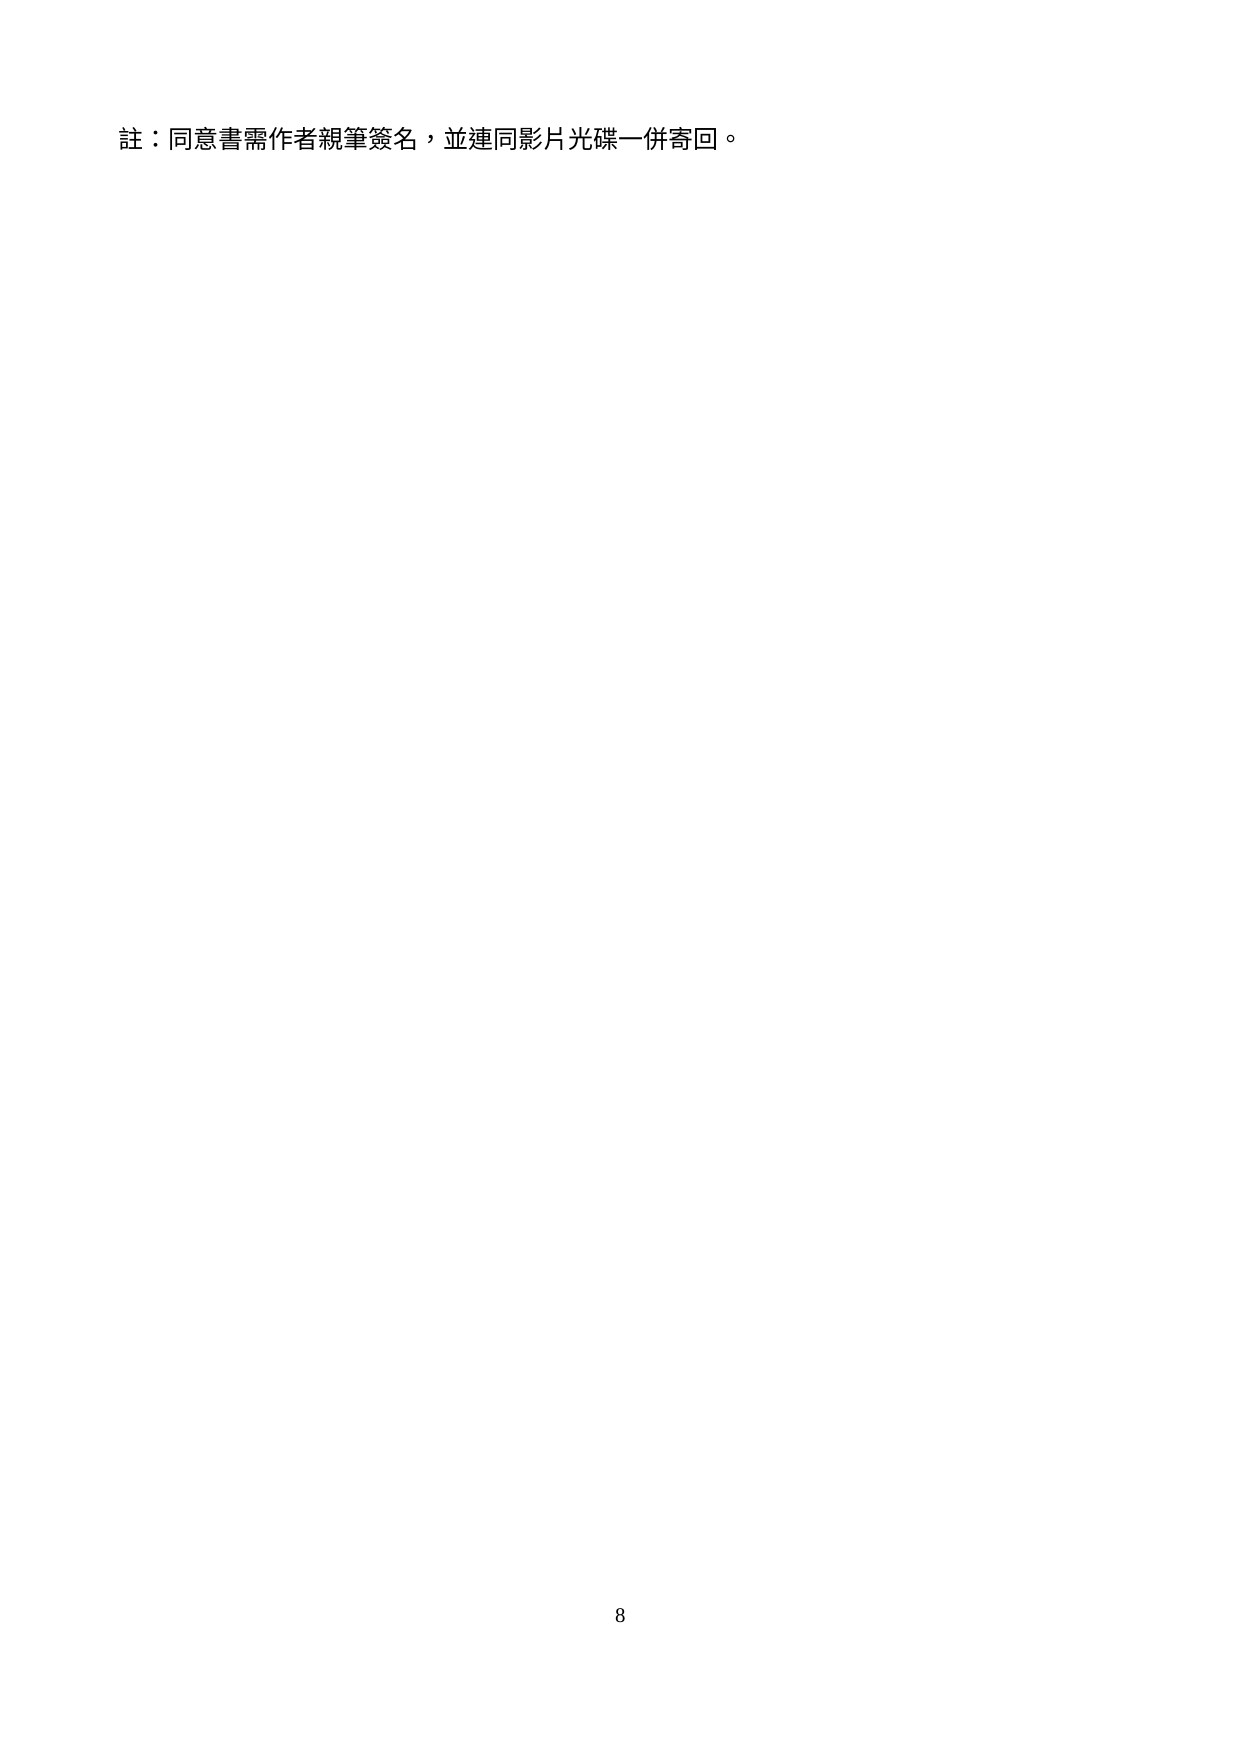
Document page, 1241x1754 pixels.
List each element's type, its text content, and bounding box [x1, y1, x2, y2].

text 註：同意書需作者親筆簽名，並連同影片光碟一併寄回。 [118, 96, 1122, 158]
